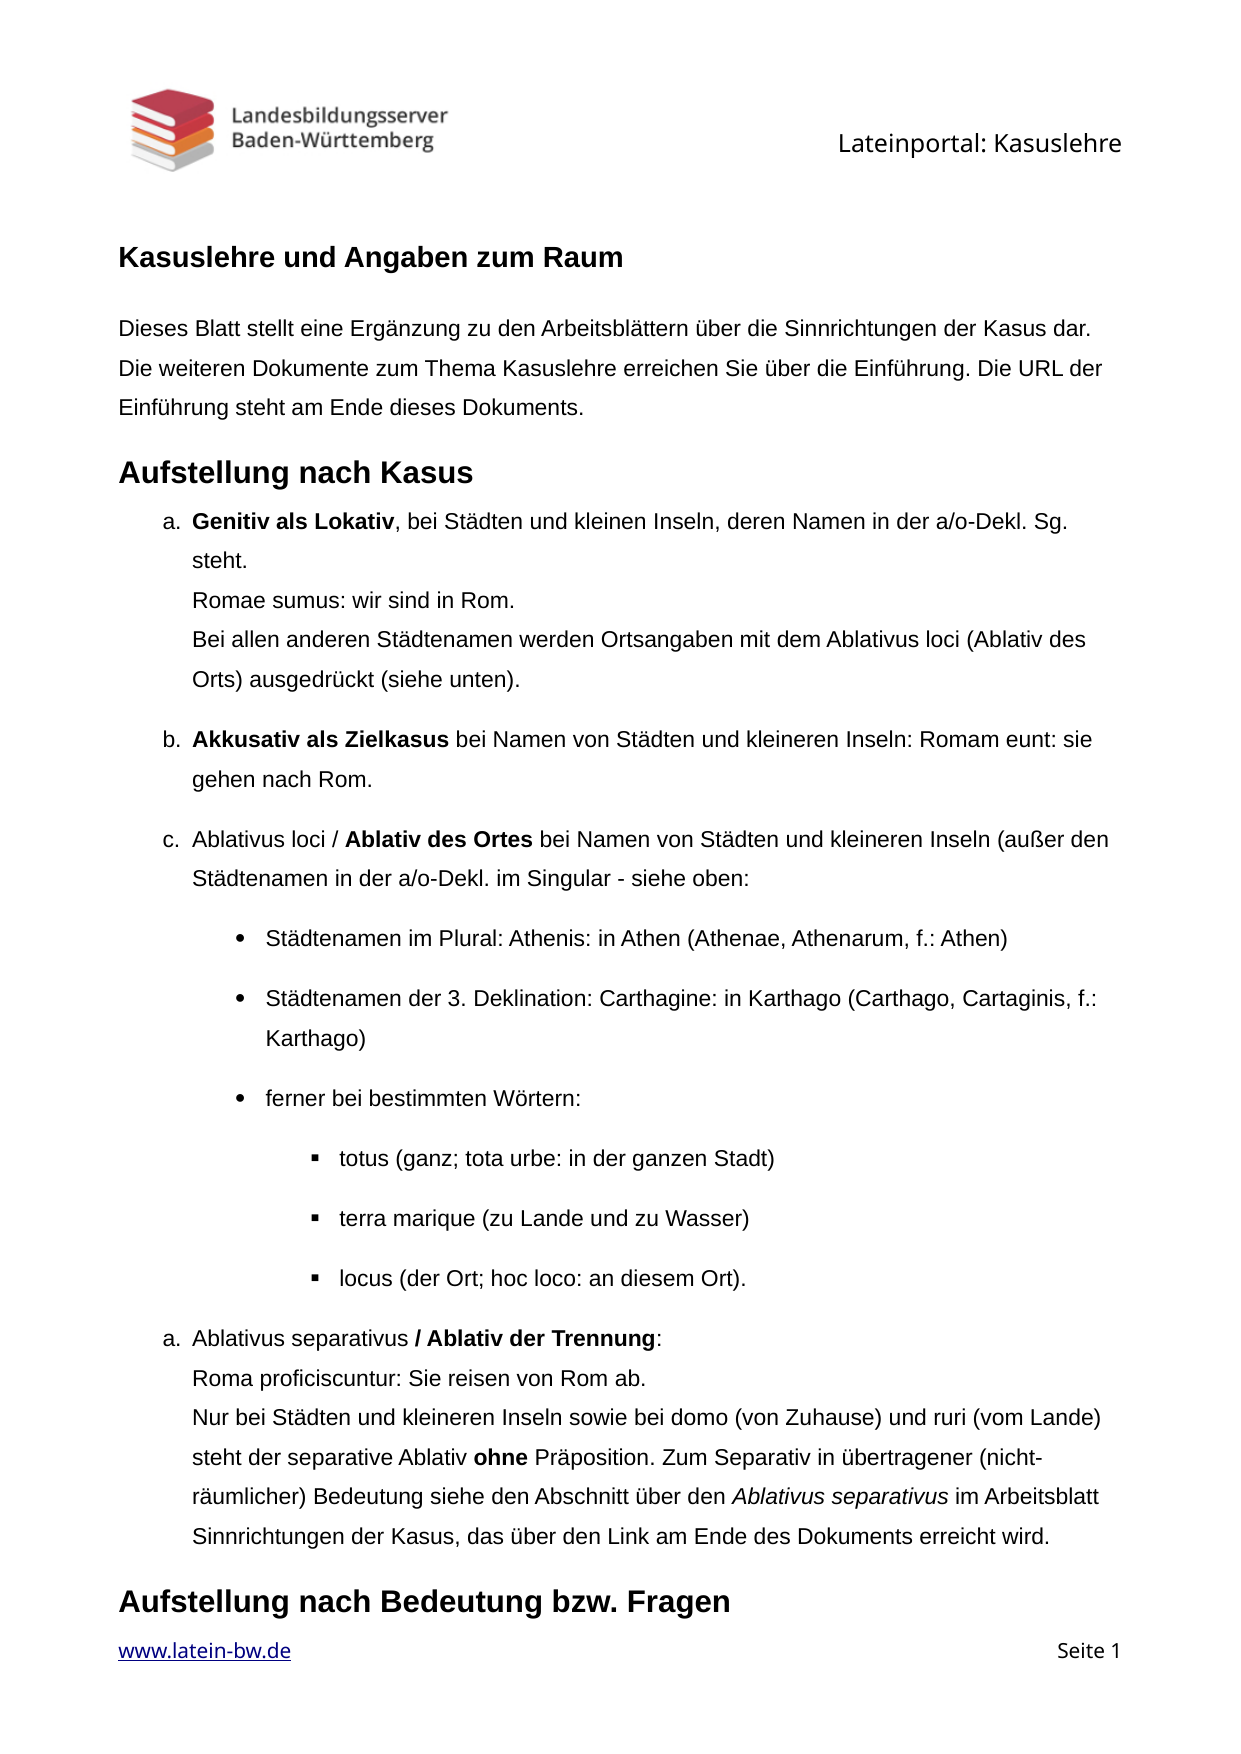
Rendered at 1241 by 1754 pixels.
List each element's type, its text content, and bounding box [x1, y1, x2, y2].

list Akkusativ als Zielkasus bei Namen von Städten und kleineren Inseln: Romam eunt: sie gehen nach Rom. [162, 726, 1122, 792]
list locus (der Ort; hoc loco: an diesem Ort). [309, 1265, 1122, 1292]
list Städtenamen im Plural: Athenis: in Athen (Athenae, Athenarum, f.: Athen) [236, 925, 1122, 952]
text Aufstellung nach Kasus [118, 454, 1128, 490]
list Ablativus loci / Ablativ des Ortes bei Namen von Städten und kleineren Inseln (außer den Städtenamen in der a/o-Dekl. im Singular - siehe oben: [162, 826, 1122, 891]
list terra marique (zu Lande und zu Wasser) [309, 1205, 1122, 1231]
text Dieses Blatt stellt eine Ergänzung zu den Arbeitsblättern über die Sinnrichtungen der Kasus dar. Die weiteren Dokumente zum Thema Kasuslehre erreichen Sie über die Einführung. Die URL der Einführung steht am Ende dieses Dokuments. [118, 315, 1122, 421]
list totus (ganz; tota urbe: in der ganzen Stadt) [309, 1145, 1122, 1171]
list Genitiv als Lokativ, bei Städten und kleinen Inseln, deren Namen in der a/o-Dekl. Sg. steht. Romae sumus: wir sind in Rom. Bei allen anderen Städtenamen werden Ortsangaben mit dem Ablativus loci (Ablativ des Orts) ausgedrückt (siehe unten). [162, 508, 1122, 692]
list Städtenamen der 3. Deklination: Carthagine: in Karthago (Carthago, Cartaginis, f.: Karthago) [236, 985, 1122, 1051]
list Ablativus separativus / Ablativ der Trennung: Roma proficiscuntur: Sie reisen von Rom ab. Nur bei Städten und kleineren Inseln sowie bei domo (von Zuhause) und ruri (vom Lande) steht der separative Ablativ ohne Präposition. Zum Separativ in übertragener (nicht-räumlicher) Bedeutung siehe den Abschnitt über den Ablativus separativus im Arbeitsblatt Sinnrichtungen der Kasus, das über den Link am Ende des Dokuments erreicht wird. [162, 1325, 1122, 1549]
picture [118, 75, 453, 182]
subtitle Kasuslehre und Angaben zum Raum [118, 241, 1122, 274]
text Aufstellung nach Bedeutung bzw. Fragen [118, 1583, 1128, 1619]
list ferner bei bestimmten Wörtern: [236, 1085, 1122, 1111]
